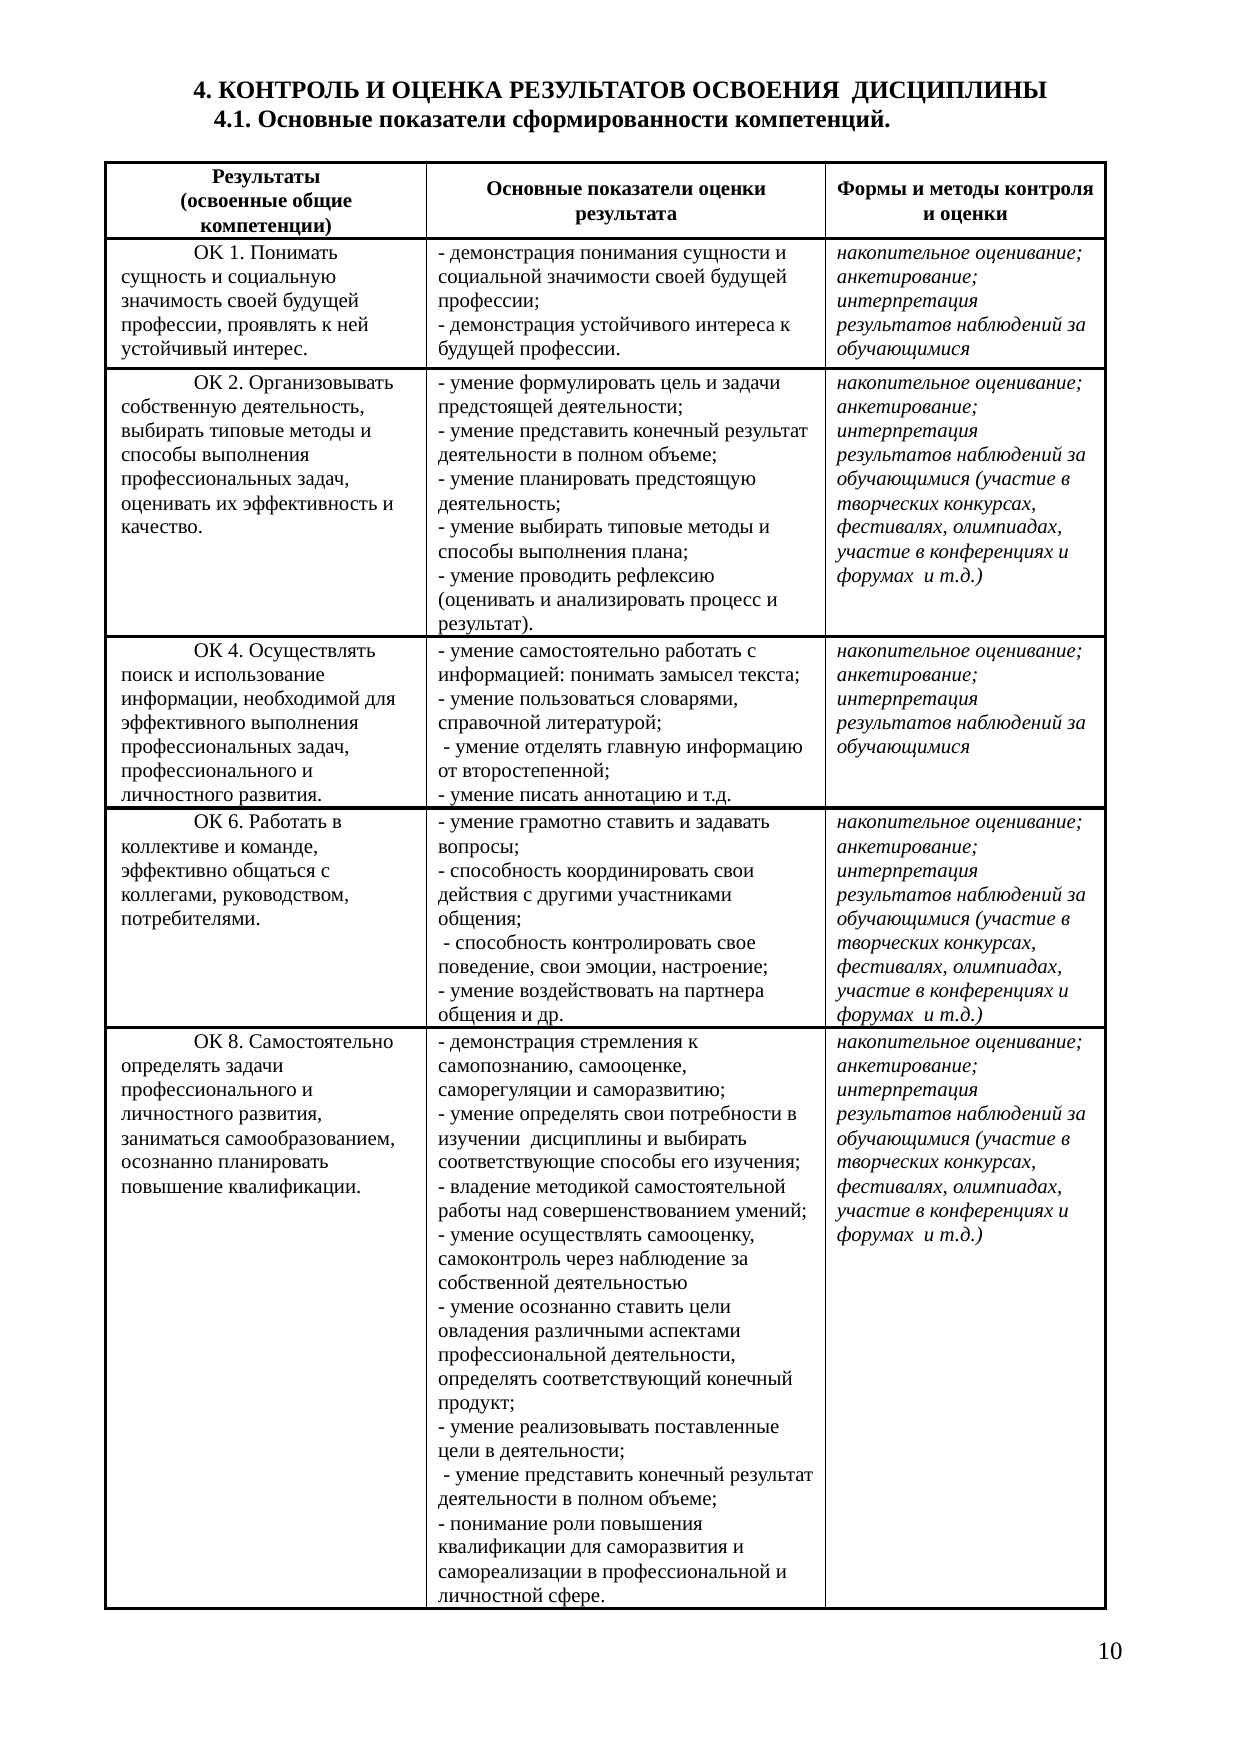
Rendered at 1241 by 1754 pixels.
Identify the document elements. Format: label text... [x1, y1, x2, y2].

table_header Формы и методы контроля и оценки [826, 164, 1104, 237]
table_cell накопительное оценивание; анкетирование; интерпретация результатов наблюдений за обучающимися [826, 638, 1104, 806]
table_cell ОК 4. Осуществлять поиск и использование информации, необходимой для эффективного выполнения профессиональных задач, профессионального и личностного развития. [318, 638, 426, 806]
table_cell - умение формулировать цель и задачи предстоящей деятельности; - умение представить конечный результат деятельности в полном объеме; - умение планировать предстоящую деятельность; - умение выбирать типовые методы и способы выполнения плана; - умение проводить рефлексию (оценивать и анализировать процесс и результат). [427, 370, 825, 635]
table_cell OK 1. Понимать сущность и социальную значимость своей будущей профессии, проявлять к ней устойчивый интерес. [107, 240, 426, 367]
table_cell - демонстрация понимания сущности и социальной значимости своей будущей профессии; - демонстрация устойчивого интереса к будущей профессии. [427, 240, 825, 367]
table_cell накопительное оценивание; анкетирование; интерпретация результатов наблюдений за обучающимися (участие в творческих конкурсах, фестивалях, олимпиадах, участие в конференциях и форумах и т.д.) [826, 370, 1104, 635]
subtitle 4. Контроль и оценка результатов освоения Дисциплины [118, 75, 1122, 104]
table_cell ОК 8. Самостоятельно определять задачи профессионального и личностного развития, заниматься самообразованием, осознанно планировать повышение квалификации. [107, 1029, 426, 1607]
table_cell - умение грамотно ставить и задавать вопросы; - способность координировать свои действия с другими участниками общения; - способность контролировать свое поведение, свои эмоции, настроение; - умение воздействовать на партнера общения и др. [427, 810, 825, 1026]
table_cell ОК 4. Осуществлять поиск и использование информации, необходимой для эффективного выполнения профессиональных задач, профессионального и личностного развития. [107, 638, 194, 806]
table_cell ОК 2. Организовывать собственную деятельность, выбирать типовые методы и способы выполнения профессиональных задач, оценивать их эффективность и качество. [107, 370, 426, 635]
table_cell накопительное оценивание; анкетирование; интерпретация результатов наблюдений за обучающимися (участие в творческих конкурсах, фестивалях, олимпиадах, участие в конференциях и форумах и т.д.) [826, 1029, 1104, 1607]
table_header Результаты (освоенные общие компетенции) [107, 164, 426, 237]
table_cell - умение самостоятельно работать с информацией: понимать замысел текста; - умение пользоваться словарями, справочной литературой; - умение отделять главную информацию от второстепенной; - умение писать аннотацию и т.д. [427, 638, 825, 806]
text 4.1. Основные показатели сформированности компетенций. [118, 104, 1122, 132]
table_header Основные показатели оценки результата [427, 164, 825, 237]
table_cell накопительное оценивание; анкетирование; интерпретация результатов наблюдений за обучающимися [826, 240, 1104, 367]
table_cell ОК 6. Работать в коллективе и команде, эффективно общаться с коллегами, руководством, потребителями. [107, 810, 426, 1026]
table_cell накопительное оценивание; анкетирование; интерпретация результатов наблюдений за обучающимися (участие в творческих конкурсах, фестивалях, олимпиадах, участие в конференциях и форумах и т.д.) [826, 810, 1104, 1026]
table_cell - демонстрация стремления к самопознанию, самооценке, саморегуляции и саморазвитию; - умение определять свои потребности в изучении дисциплины и выбирать соответствующие способы его изучения; - владение методикой самостоятельной работы над совершенствованием умений; - умение осуществлять самооценку, самоконтроль через наблюдение за собственной деятельностью - умение осознанно ставить цели овладения различными аспектами профессиональной деятельности, определять соответствующий конечный продукт; - умение реализовывать поставленные цели в деятельности; - умение представить конечный результат деятельности в полном объеме; - понимание роли повышения квалификации для саморазвития и самореализации в профессиональной и личностной сфере. [427, 1029, 825, 1607]
